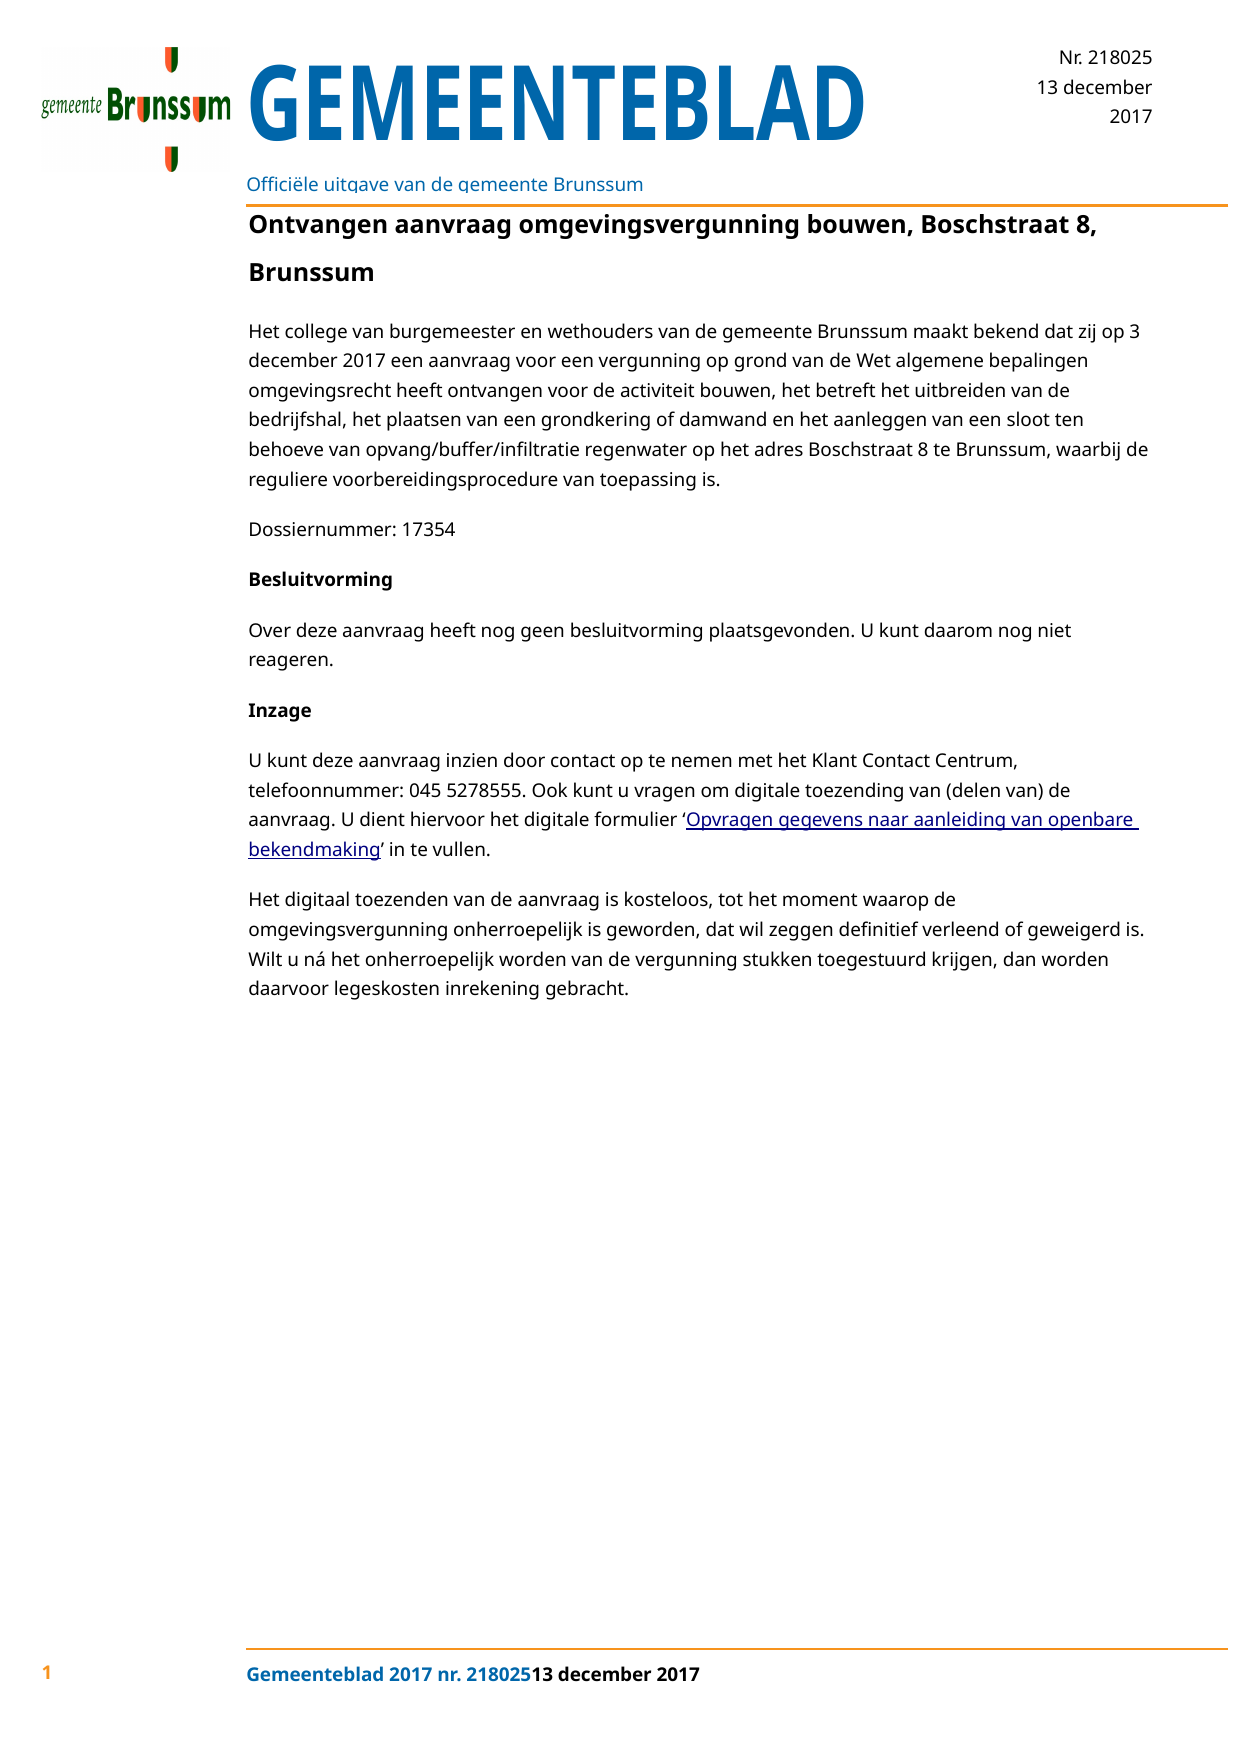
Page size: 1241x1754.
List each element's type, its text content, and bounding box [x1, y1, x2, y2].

text Dossiernummer: 17354 [248, 516, 1152, 542]
text Over deze aanvraag heeft nog geen besluitvorming plaatsgevonden. U kunt daarom nog niet reageren. [248, 617, 1152, 672]
text Inzage [248, 697, 1152, 723]
text Ontvangen aanvraag omgevingsvergunning bouwen, Boschstraat 8, Brunssum [248, 207, 1152, 288]
picture [41, 47, 231, 172]
text U kunt deze aanvraag inzien door contact op te nemen met het Klant Contact Centrum, telefoonnummer: 045 5278555. Ook kunt u vragen om digitale toezending van (delen van) de aanvraag. U dient hiervoor het digitale formulier ‘Opvragen gegevens naar aanleiding van openbare bekendmaking’ in te vullen. [248, 747, 1152, 862]
text Het college van burgemeester en wethouders van de gemeente Brunssum maakt bekend dat zij op 3 december 2017 een aanvraag voor een vergunning op grond van de Wet algemene bepalingen omgevingsrecht heeft ontvangen voor de activiteit bouwen, het betreft het uitbreiden van de bedrijfshal, het plaatsen van een grondkering of damwand en het aanleggen van een sloot ten behoeve van opvang/buffer/infiltratie regenwater op het adres Boschstraat 8 te Brunssum, waarbij de reguliere voorbereidingsprocedure van toepassing is. [248, 318, 1152, 492]
text Besluitvorming [248, 567, 1152, 592]
text Het digitaal toezenden van de aanvraag is kosteloos, tot het moment waarop de omgevingsvergunning onherroepelijk is geworden, dat wil zeggen definitief verleend of geweigerd is. Wilt u ná het onherroepelijk worden van de vergunning stukken toegestuurd krijgen, dan worden daarvoor legeskosten inrekening gebracht. [248, 887, 1152, 1001]
